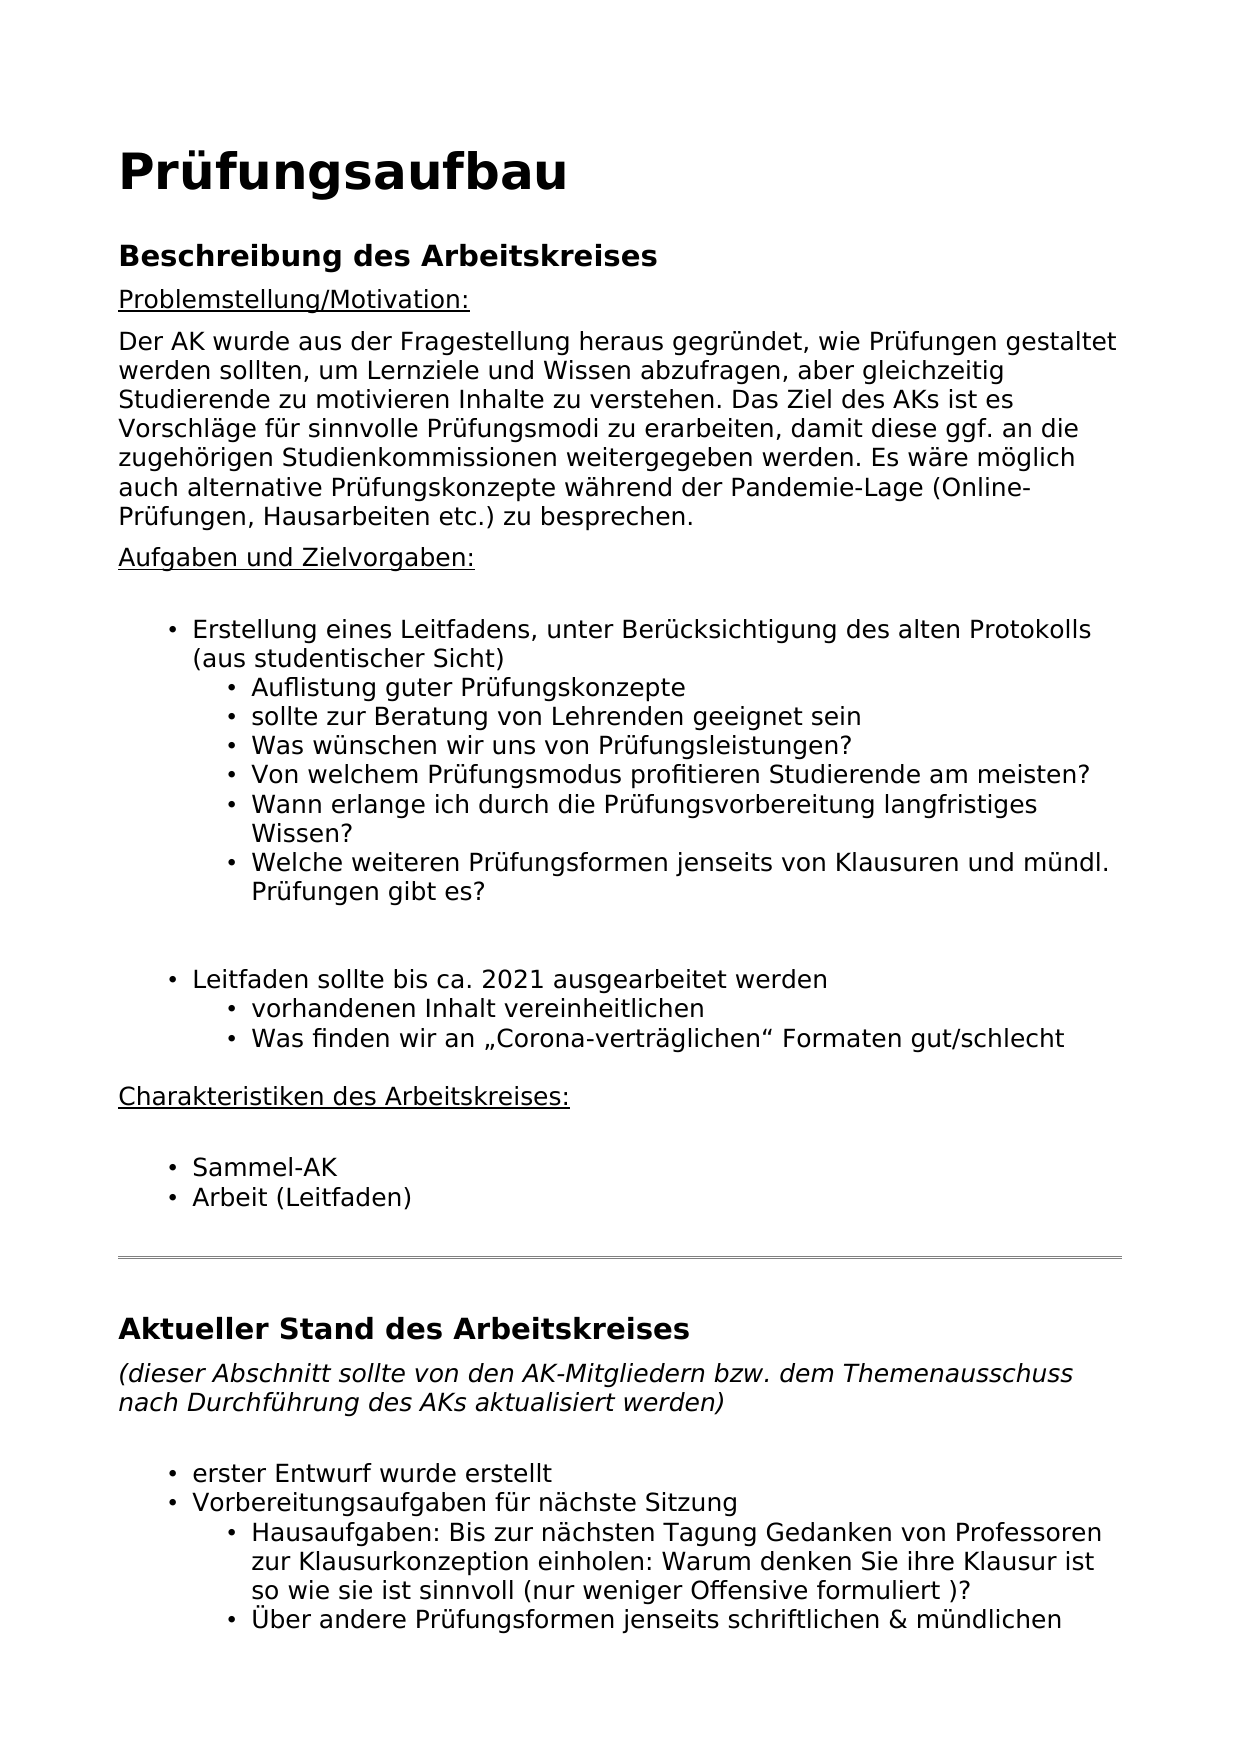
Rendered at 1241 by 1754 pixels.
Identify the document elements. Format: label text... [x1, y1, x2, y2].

text Der AK wurde aus der Fragestellung heraus gegründet, wie Prüfungen gestaltet werden sollten, um Lernziele und Wissen abzufragen, aber gleichzeitig Studierende zu motivieren Inhalte zu verstehen. Das Ziel des AKs ist es Vorschläge für sinnvolle Prüfungsmodi zu erarbeiten, damit diese ggf. an die zugehörigen Studienkommissionen weitergegeben werden. Es wäre möglich auch alternative Prüfungskonzepte während der Pandemie-Lage (Online-Prüfungen, Hausarbeiten etc.) zu besprechen. [118, 327, 1122, 531]
text (dieser Abschnitt sollte von den AK-Mitgliedern bzw. dem Themenausschuss nach Durchführung des AKs aktualisiert werden) [118, 1359, 1122, 1417]
text Problemstellung/Motivation: [118, 285, 1122, 314]
list Welche weiteren Prüfungsformen jenseits von Klausuren und mündl. Prüfungen gibt es? [236, 848, 1122, 906]
subtitle Prüfungsaufbau [118, 143, 1122, 201]
list Hausaufgaben: Bis zur nächsten Tagung Gedanken von Professoren zur Klausurkonzeption einholen: Warum denken Sie ihre Klausur ist so wie sie ist sinnvoll (nur weniger Offensive formuliert )? [236, 1518, 1122, 1605]
list Sammel-AK [177, 1153, 1122, 1183]
list Erstellung eines Leitfadens, unter Berücksichtigung des alten Protokolls (aus studentischer Sicht) [177, 615, 1122, 673]
list Von welchem Prüfungsmodus profitieren Studierende am meisten? [236, 761, 1122, 790]
list erster Entwurf wurde erstellt [177, 1459, 1122, 1489]
list Leitfaden sollte bis ca. 2021 ausgearbeitet werden [177, 965, 1122, 994]
list Arbeit (Leitfaden) [177, 1183, 1122, 1212]
list Vorbereitungsaufgaben für nächste Sitzung [177, 1489, 1122, 1518]
list Auflistung guter Prüfungskonzepte [236, 673, 1122, 702]
subtitle Aktueller Stand des Arbeitskreises [118, 1313, 1122, 1347]
subtitle Beschreibung des Arbeitskreises [118, 239, 1122, 273]
text Aufgaben und Zielvorgaben: [118, 544, 1122, 573]
list sollte zur Beratung von Lehrenden geeignet sein [236, 702, 1122, 731]
list Wann erlange ich durch die Prüfungsvorbereitung langfristiges Wissen? [236, 790, 1122, 848]
text Charakteristiken des Arbeitskreises: [118, 1082, 1122, 1112]
list Über andere Prüfungsformen jenseits schriftlichen & mündlichen [236, 1605, 1122, 1634]
list vorhandenen Inhalt vereinheitlichen [236, 994, 1122, 1024]
list Was wünschen wir uns von Prüfungsleistungen? [236, 731, 1122, 761]
list Was finden wir an „Corona-verträglichen“ Formaten gut/schlecht [236, 1024, 1122, 1053]
